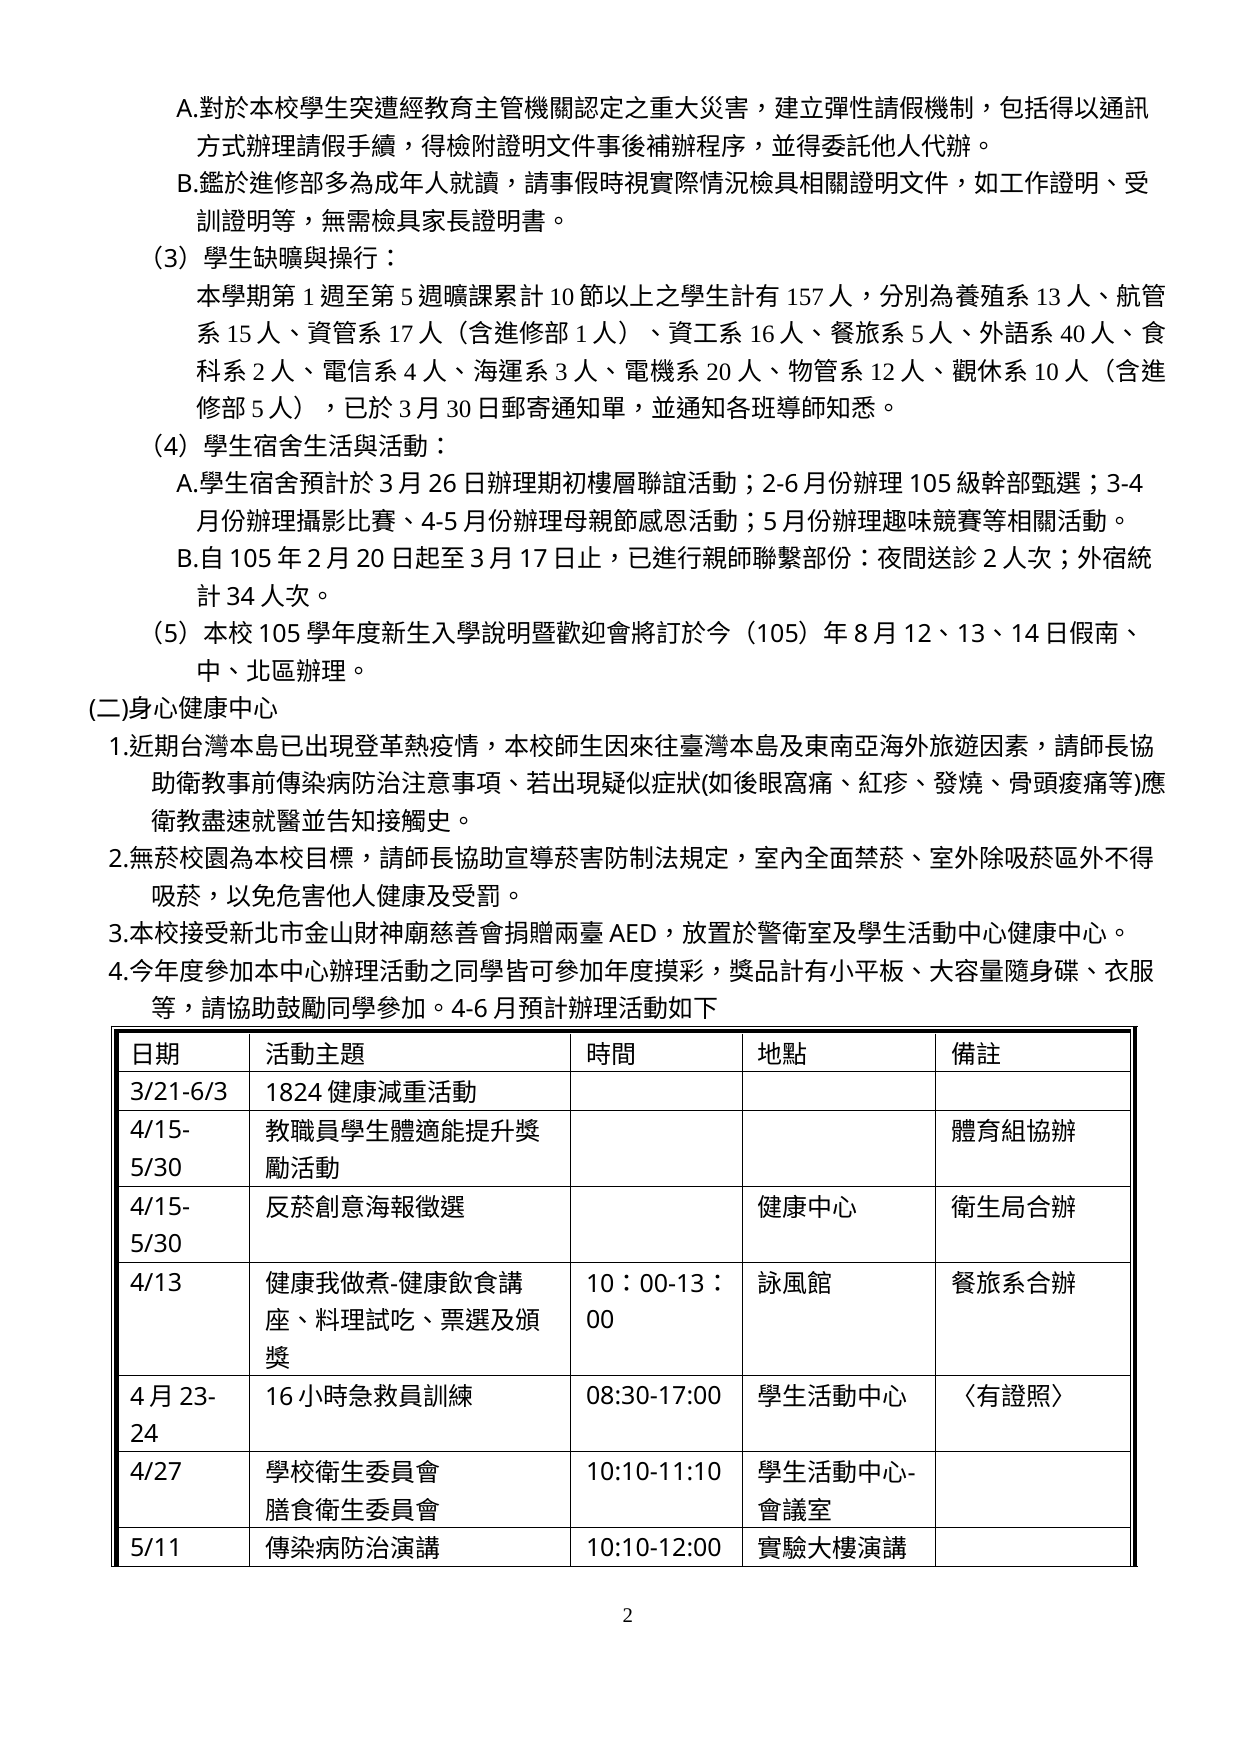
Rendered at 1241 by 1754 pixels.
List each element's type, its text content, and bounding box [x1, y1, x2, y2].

text 本學期第1週至第5週曠課累計10節以上之學生計有157人，分別為養殖系13人、航管系15人、資管系17人（含進修部1人）、資工系16人、餐旅系5人、外語系40人、食科系2人、電信系4人、海運系3人、電機系20人、物管系12人、觀休系10人（含進修部5人），已於3月30日郵寄通知單，並通知各班導師知悉。 [196, 276, 1167, 426]
text 4.今年度參加本中心辦理活動之同學皆可參加年度摸彩，獎品計有小平板、大容量隨身碟、衣服等，請協助鼓勵同學參加。4-6月預計辦理活動如下 [89, 951, 1167, 1026]
table_header 地點 [743, 1033, 935, 1071]
table_cell 4月23-24 [119, 1376, 249, 1451]
table_cell [936, 1528, 1130, 1566]
table_cell 體育組協辦 [936, 1111, 1130, 1186]
table_cell 4/27 [119, 1452, 249, 1527]
table_cell 4/13 [119, 1263, 249, 1375]
table_cell 1824健康減重活動 [250, 1072, 570, 1109]
text 2.無菸校園為本校目標，請師長協助宣導菸害防制法規定，室內全面禁菸、室外除吸菸區外不得吸菸，以免危害他人健康及受罰。 [89, 838, 1167, 913]
table_header 日期 [119, 1033, 249, 1071]
table_cell 10:10-11:10 [571, 1452, 742, 1527]
table_cell [571, 1187, 742, 1262]
table_header 時間 [571, 1033, 742, 1071]
text （5）本校105學年度新生入學說明暨歡迎會將訂於今（105）年8月12、13、14日假南、中、北區辦理。 [139, 613, 1167, 688]
table_cell 5/11 [119, 1528, 249, 1566]
text A.對於本校學生突遭經教育主管機關認定之重大災害，建立彈性請假機制，包括得以通訊方式辦理請假手續，得檢附證明文件事後補辦程序，並得委託他人代辦。 [176, 88, 1167, 163]
table_cell 學校衛生委員會 膳食衛生委員會 [250, 1452, 570, 1527]
table_cell 健康我做煮-健康飲食講座、料理試吃、票選及頒獎 [250, 1263, 570, 1375]
table_cell [936, 1452, 1130, 1527]
text B.自105年2月20日起至3月17日止，已進行親師聯繫部份：夜間送診2人次；外宿統計34人次。 [176, 538, 1167, 613]
table_cell 〈有證照〉 [936, 1376, 1130, 1451]
table_cell [936, 1072, 1130, 1109]
table_cell 衛生局合辦 [936, 1187, 1130, 1262]
table_cell [743, 1072, 935, 1109]
text 3.本校接受新北市金山財神廟慈善會捐贈兩臺AED，放置於警衛室及學生活動中心健康中心。 [89, 913, 1167, 951]
table_cell 10:10-12:00 [571, 1528, 742, 1566]
table_cell 學生活動中心 [743, 1376, 935, 1451]
table_cell 詠風館 [743, 1263, 935, 1375]
table_cell 08:30-17:00 [571, 1376, 742, 1451]
text B.鑑於進修部多為成年人就讀，請事假時視實際情況檢具相關證明文件，如工作證明、受訓證明等，無需檢具家長證明書。 [176, 163, 1167, 238]
table_cell [571, 1111, 742, 1186]
table_cell 傳染病防治演講 [250, 1528, 570, 1566]
table_cell 16小時急救員訓練 [250, 1376, 570, 1451]
text （4）學生宿舍生活與活動： [139, 426, 1167, 463]
table_cell 4/15-5/30 [119, 1111, 249, 1186]
text (二)身心健康中心 [89, 688, 1167, 726]
table_cell 反菸創意海報徵選 [250, 1187, 570, 1262]
table_cell 4/15-5/30 [119, 1187, 249, 1262]
text （3）學生缺曠與操行： [139, 238, 1167, 276]
table_header 備註 [936, 1033, 1130, 1071]
table_cell 教職員學生體適能提升獎勵活動 [250, 1111, 570, 1186]
table_cell 健康中心 [743, 1187, 935, 1262]
text A.學生宿舍預計於3月26日辦理期初樓層聯誼活動；2-6月份辦理105級幹部甄選；3-4月份辦理攝影比賽、4-5月份辦理母親節感恩活動；5月份辦理趣味競賽等相關活動。 [176, 463, 1167, 538]
table_cell 3/21-6/3 [119, 1072, 249, 1109]
table_cell 10：00-13：00 [571, 1263, 742, 1375]
text 1.近期台灣本島已出現登革熱疫情，本校師生因來往臺灣本島及東南亞海外旅遊因素，請師長協助衛教事前傳染病防治注意事項、若出現疑似症狀(如後眼窩痛、紅疹、發燒、骨頭痠痛等)應衛教盡速就醫並告知接觸史。 [89, 726, 1167, 838]
table_cell 學生活動中心-會議室 [743, 1452, 935, 1527]
table_cell 餐旅系合辦 [936, 1263, 1130, 1375]
table_cell 實驗大樓演講 [743, 1528, 935, 1566]
table_cell [571, 1072, 742, 1109]
table_cell [743, 1111, 935, 1186]
table_header 活動主題 [250, 1033, 570, 1071]
